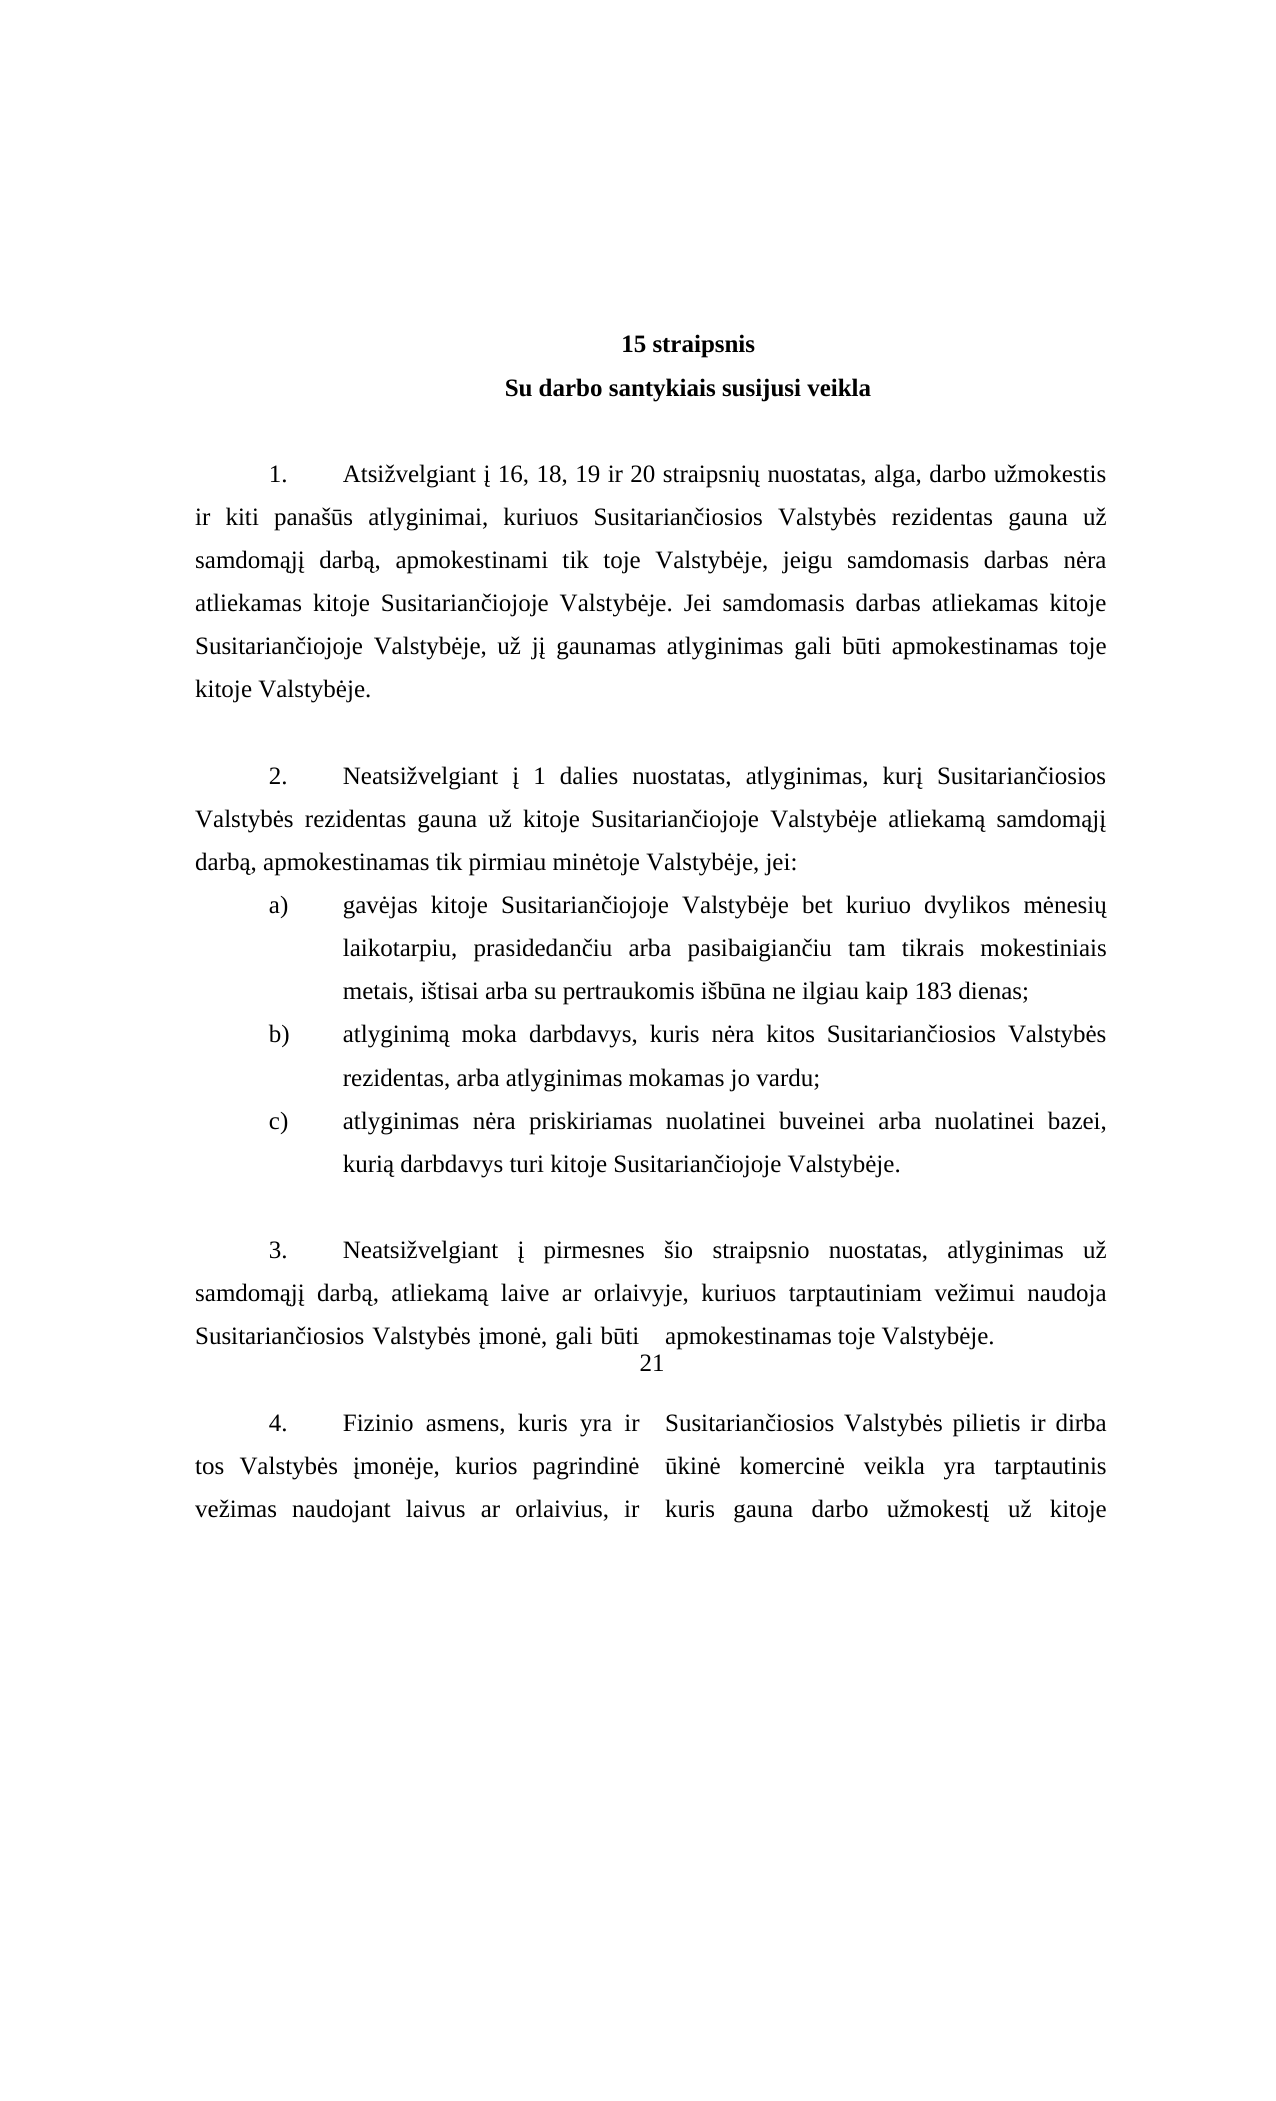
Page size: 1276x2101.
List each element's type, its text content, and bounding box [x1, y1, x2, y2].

text 4. Fizinio asmens, kuris yra ir Susitariančiosios Valstybės pilietis ir dirba tos Valstybės įmonėje, kurios pagrindinė ūkinė komercinė veikla yra tarptautinis vežimas naudojant laivus ar orlaivius, ir kuris gauna darbo užmokestį už kitoje Susitariančiojoje Valstybėje ne ilgiau kaip 4 metus atliekamas tarnybines pareigas, gautas užmokestis už darbą toje įmonėje apmokestinamas tik pirmiau minėtoje Valstybėje. [665, 1408, 1107, 1523]
text 2. Neatsižvelgiant į 1 dalies nuostatas, atlyginimas, kurį Susitariančiosios Valstybės rezidentas gauna už kitoje Susitariančiojoje Valstybėje atliekamą samdomąjį darbą, apmokestinamas tik pirmiau minėtoje Valstybėje, jei: [195, 761, 1107, 876]
text 3. Neatsižvelgiant į pirmesnes šio straipsnio nuostatas, atlyginimas už samdomąjį darbą, atliekamą laive ar orlaivyje, kuriuos tarptautiniam vežimui naudoja Susitariančiosios Valstybės įmonė, gali būti apmokestinamas toje Valstybėje. [195, 1235, 1107, 1350]
text 4. Fizinio asmens, kuris yra ir Susitariančiosios Valstybės pilietis ir dirba tos Valstybės įmonėje, kurios pagrindinė ūkinė komercinė veikla yra tarptautinis vežimas naudojant laivus ar orlaivius, ir kuris gauna darbo užmokestį už kitoje Susitariančiojoje Valstybėje ne ilgiau kaip 4 metus atliekamas tarnybines pareigas, gautas užmokestis už darbą toje įmonėje apmokestinamas tik pirmiau minėtoje Valstybėje. [195, 1408, 640, 1523]
text Su darbo santykiais susijusi veikla [195, 373, 1107, 401]
text c) atlyginimas nėra priskiriamas nuolatinei buveinei arba nuolatinei bazei, kurią darbdavys turi kitoje Susitariančiojoje Valstybėje. [269, 1106, 1107, 1178]
text 15 straipsnis [195, 329, 1107, 358]
text b) atlyginimą moka darbdavys, kuris nėra kitos Susitariančiosios Valstybės rezidentas, arba atlyginimas mokamas jo vardu; [269, 1019, 1107, 1091]
text 1. Atsižvelgiant į 16, 18, 19 ir 20 straipsnių nuostatas, alga, darbo užmokestis ir kiti panašūs atlyginimai, kuriuos Susitariančiosios Valstybės rezidentas gauna už samdomąjį darbą, apmokestinami tik toje Valstybėje, jeigu samdomasis darbas nėra atliekamas kitoje Susitariančiojoje Valstybėje. Jei samdomasis darbas atliekamas kitoje Susitariančiojoje Valstybėje, už jį gaunamas atlyginimas gali būti apmokestinamas toje kitoje Valstybėje. [195, 459, 1107, 703]
text a) gavėjas kitoje Susitariančiojoje Valstybėje bet kuriuo dvylikos mėnesių laikotarpiu, prasidedančiu arba pasibaigiančiu tam tikrais mokestiniais metais, ištisai arba su pertraukomis išbūna ne ilgiau kaip 183 dienas; [269, 890, 1107, 1005]
